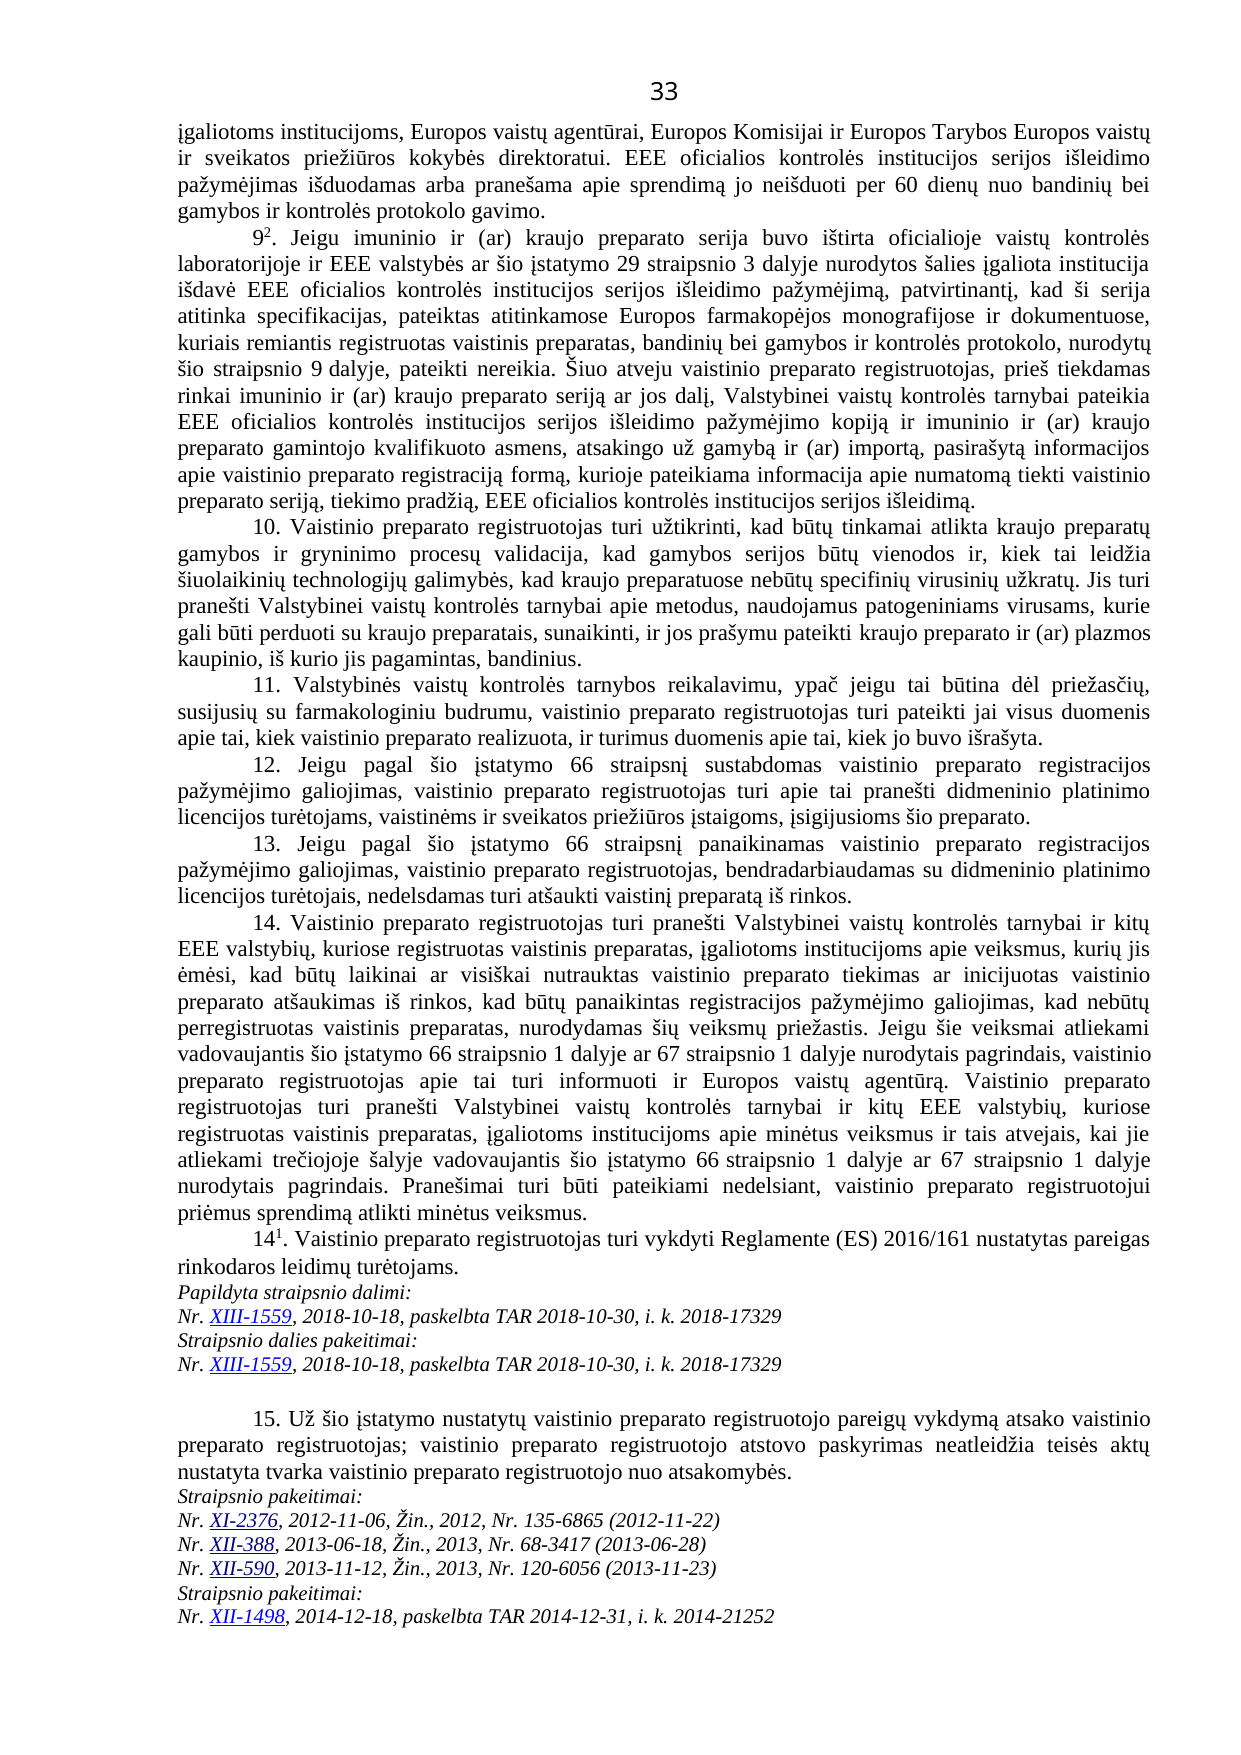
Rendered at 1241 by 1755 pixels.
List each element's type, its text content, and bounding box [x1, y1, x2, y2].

text Nr. XI-2376, 2012-11-06, Žin., 2012, Nr. 135-6865 (2012-11-22) [177, 1508, 1152, 1532]
text įgaliotoms institucijoms, Europos vaistų agentūrai, Europos Komisijai ir Europos Tarybos Europos vaistų ir sveikatos priežiūros kokybės direktoratui. EEE oficialios kontrolės institucijos serijos išleidimo pažymėjimas išduodamas arba pranešama apie sprendimą jo neišduoti per 60 dienų nuo bandinių bei gamybos ir kontrolės protokolo gavimo. [177, 118, 1152, 223]
text Nr. XIII-1559, 2018-10-18, paskelbta TAR 2018-10-30, i. k. 2018-17329 [177, 1352, 1152, 1376]
text 12. Jeigu pagal šio įstatymo 66 straipsnį sustabdomas vaistinio preparato registracijos pažymėjimo galiojimas, vaistinio preparato registruotojas turi apie tai pranešti didmeninio platinimo licencijos turėtojams, vaistinėms ir sveikatos priežiūros įstaigoms, įsigijusioms šio preparato. [177, 751, 1152, 830]
text Nr. XIII-1559, 2018-10-18, paskelbta TAR 2018-10-30, i. k. 2018-17329 [177, 1304, 1152, 1328]
text 11. Valstybinės vaistų kontrolės tarnybos reikalavimu, ypač jeigu tai būtina dėl priežasčių, susijusių su farmakologiniu budrumu, vaistinio preparato registruotojas turi pateikti jai visus duomenis apie tai, kiek vaistinio preparato realizuota, ir turimus duomenis apie tai, kiek jo buvo išrašyta. [177, 672, 1152, 751]
text Straipsnio dalies pakeitimai: [177, 1328, 1152, 1352]
text 141. Vaistinio preparato registruotojas turi vykdyti Reglamente (ES) 2016/161 nustatytas pareigas rinkodaros leidimų turėtojams. [177, 1225, 1152, 1280]
text Papildyta straipsnio dalimi: [177, 1280, 1152, 1304]
text Nr. XII-590, 2013-11-12, Žin., 2013, Nr. 120-6056 (2013-11-23) [177, 1556, 1152, 1580]
text 15. Už šio įstatymo nustatytų vaistinio preparato registruotojo pareigų vykdymą atsako vaistinio preparato registruotojas; vaistinio preparato registruotojo atstovo paskyrimas neatleidžia teisės aktų nustatyta tvarka vaistinio preparato registruotojo nuo atsakomybės. [177, 1405, 1152, 1484]
text Straipsnio pakeitimai: [177, 1484, 1152, 1508]
text 13. Jeigu pagal šio įstatymo 66 straipsnį panaikinamas vaistinio preparato registracijos pažymėjimo galiojimas, vaistinio preparato registruotojas, bendradarbiaudamas su didmeninio platinimo licencijos turėtojais, nedelsdamas turi atšaukti vaistinį preparatą iš rinkos. [177, 830, 1152, 909]
text 14. Vaistinio preparato registruotojas turi pranešti Valstybinei vaistų kontrolės tarnybai ir kitų EEE valstybių, kuriose registruotas vaistinis preparatas, įgaliotoms institucijoms apie veiksmus, kurių jis ėmėsi, kad būtų laikinai ar visiškai nutrauktas vaistinio preparato tiekimas ar inicijuotas vaistinio preparato atšaukimas iš rinkos, kad būtų panaikintas registracijos pažymėjimo galiojimas, kad nebūtų perregistruotas vaistinis preparatas, nurodydamas šių veiksmų priežastis. Jeigu šie veiksmai atliekami vadovaujantis šio įstatymo 66 straipsnio 1 dalyje ar 67 straipsnio 1 dalyje nurodytais pagrindais, vaistinio preparato registruotojas apie tai turi informuoti ir Europos vaistų agentūrą. Vaistinio preparato registruotojas turi pranešti Valstybinei vaistų kontrolės tarnybai ir kitų EEE valstybių, kuriose registruotas vaistinis preparatas, įgaliotoms institucijoms apie minėtus veiksmus ir tais atvejais, kai jie atliekami trečiojoje šalyje vadovaujantis šio įstatymo 66 straipsnio 1 dalyje ar 67 straipsnio 1 dalyje nurodytais pagrindais. Pranešimai turi būti pateikiami nedelsiant, vaistinio preparato registruotojui priėmus sprendimą atlikti minėtus veiksmus. [177, 909, 1152, 1225]
text Nr. XII-388, 2013-06-18, Žin., 2013, Nr. 68-3417 (2013-06-28) [177, 1532, 1152, 1556]
text Straipsnio pakeitimai: [177, 1580, 1152, 1604]
text 92. Jeigu imuninio ir (ar) kraujo preparato serija buvo ištirta oficialioje vaistų kontrolės laboratorijoje ir EEE valstybės ar šio įstatymo 29 straipsnio 3 dalyje nurodytos šalies įgaliota institucija išdavė EEE oficialios kontrolės institucijos serijos išleidimo pažymėjimą, patvirtinantį, kad ši serija atitinka specifikacijas, pateiktas atitinkamose Europos farmakopėjos monografijose ir dokumentuose, kuriais remiantis registruotas vaistinis preparatas, bandinių bei gamybos ir kontrolės protokolo, nurodytų šio straipsnio 9 dalyje, pateikti nereikia. Šiuo atveju vaistinio preparato registruotojas, prieš tiekdamas rinkai imuninio ir (ar) kraujo preparato seriją ar jos dalį, Valstybinei vaistų kontrolės tarnybai pateikia EEE oficialios kontrolės institucijos serijos išleidimo pažymėjimo kopiją ir imuninio ir (ar) kraujo preparato gamintojo kvalifikuoto asmens, atsakingo už gamybą ir (ar) importą, pasirašytą informacijos apie vaistinio preparato registraciją formą, kurioje pateikiama informacija apie numatomą tiekti vaistinio preparato seriją, tiekimo pradžią, EEE oficialios kontrolės institucijos serijos išleidimą. [177, 223, 1152, 513]
text Nr. XII-1498, 2014-12-18, paskelbta TAR 2014-12-31, i. k. 2014-21252 [177, 1604, 1152, 1628]
text 10. Vaistinio preparato registruotojas turi užtikrinti, kad būtų tinkamai atlikta kraujo preparatų gamybos ir gryninimo procesų validacija, kad gamybos serijos būtų vienodos ir, kiek tai leidžia šiuolaikinių technologijų galimybės, kad kraujo preparatuose nebūtų specifinių virusinių užkratų. Jis turi pranešti Valstybinei vaistų kontrolės tarnybai apie metodus, naudojamus patogeniniams virusams, kurie gali būti perduoti su kraujo preparatais, sunaikinti, ir jos prašymu pateikti kraujo preparato ir (ar) plazmos kaupinio, iš kurio jis pagamintas, bandinius. [177, 513, 1152, 672]
